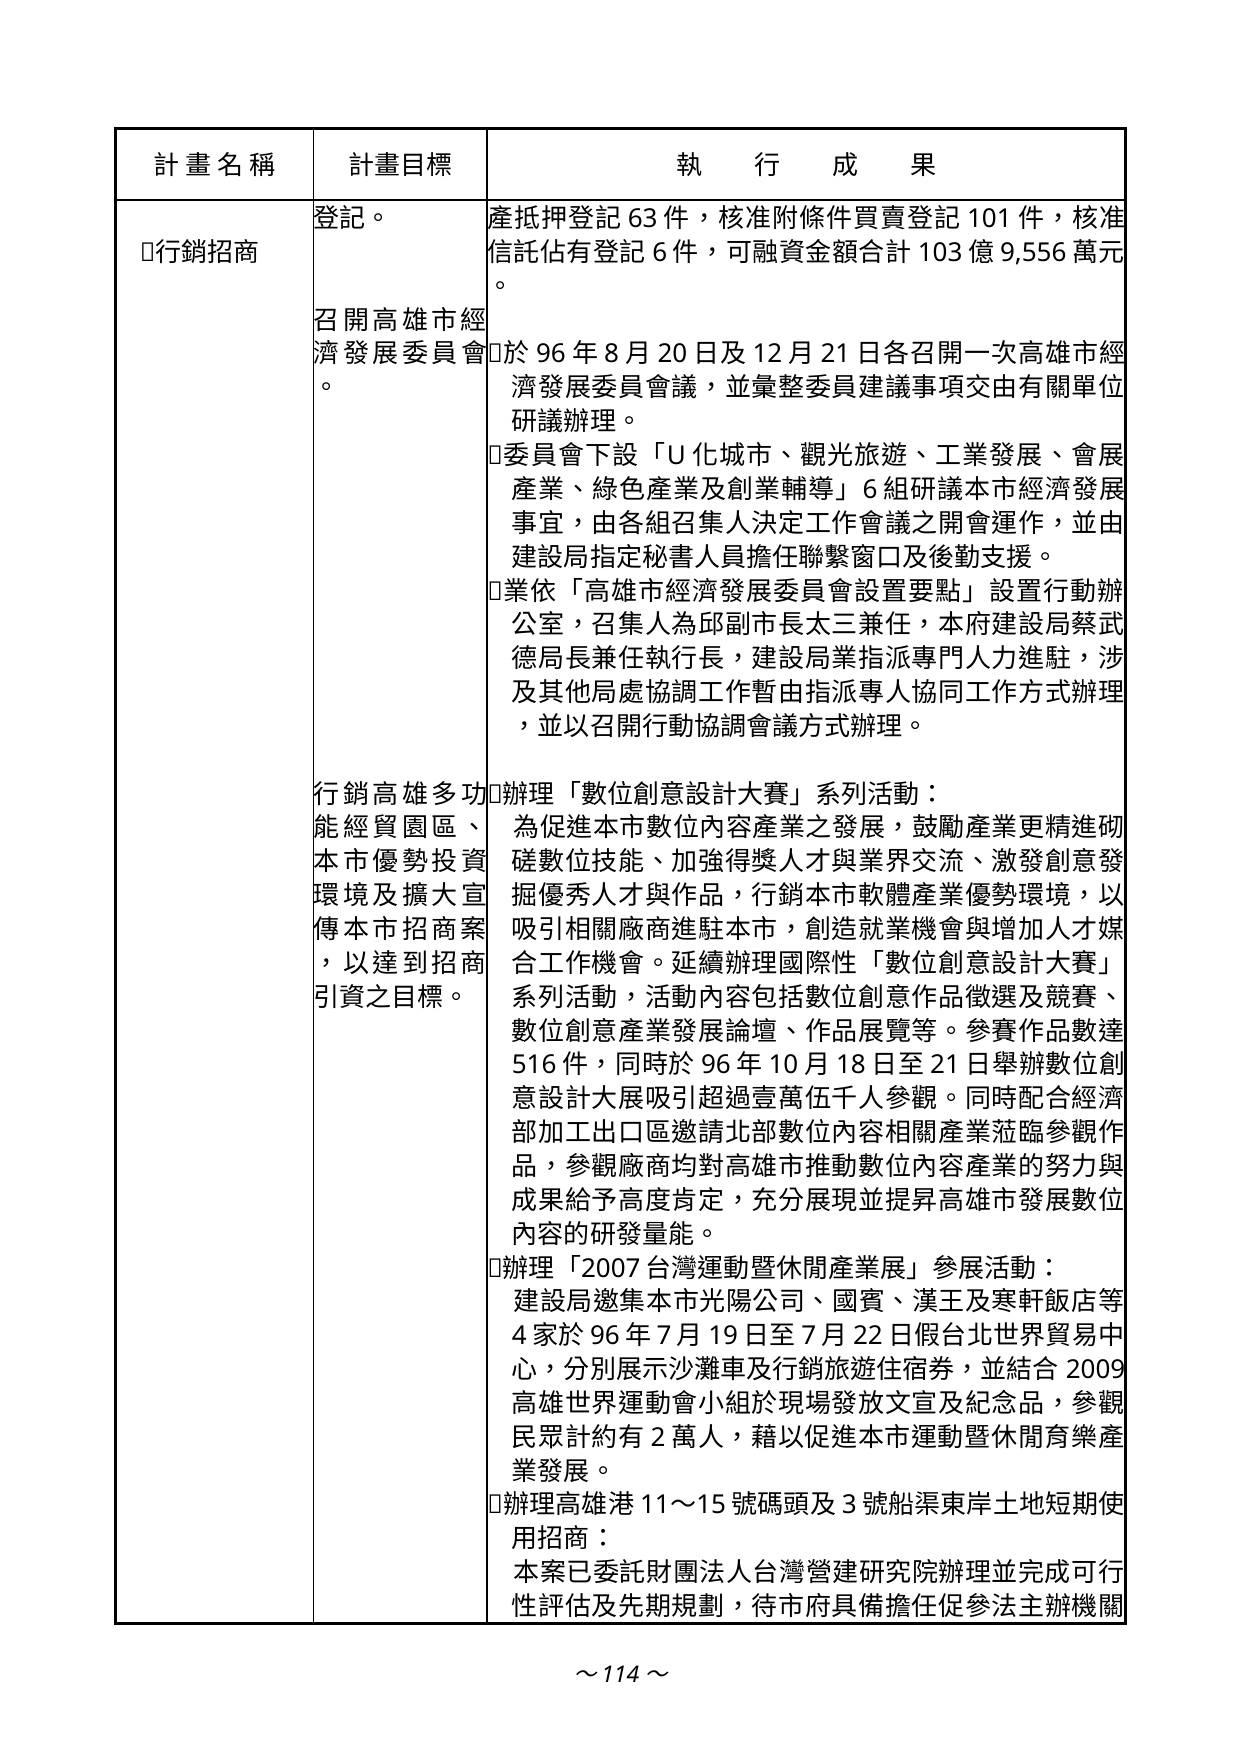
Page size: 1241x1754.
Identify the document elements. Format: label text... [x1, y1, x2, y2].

table_header 執 行 成 果 [488, 130, 1124, 199]
table_cell 產抵押登記63件，核准附條件買賣登記101件，核准信託佔有登記6件，可融資金額合計103億9,556萬元。 於96年8月20日及12月21日各召開一次高雄市經濟發展委員會議，並彙整委員建議事項交由有關單位研議辦理。 委員會下設「U化城市、觀光旅遊、工業發展、會展產業、綠色產業及創業輔導」6組研議本市經濟發展事宜，由各組召集人決定工作會議之開會運作，並由建設局指定秘書人員擔任聯繫窗口及後勤支援。 業依「高雄市經濟發展委員會設置要點」設置行動辦公室，召集人為邱副市長太三兼任，本府建設局蔡武德局長兼任執行長，建設局業指派專門人力進駐，涉及其他局處協調工作暫由指派專人協同工作方式辦理，並以召開行動協調會議方式辦理。 辦理「數位創意設計大賽」系列活動： 為促進本市數位內容產業之發展，鼓勵產業更精進砌磋數位技能、加強得獎人才與業界交流、激發創意發掘優秀人才與作品，行銷本市軟體產業優勢環境，以吸引相關廠商進駐本市，創造就業機會與增加人才媒合工作機會。延續辦理國際性「數位創意設計大賽」系列活動，活動內容包括數位創意作品徵選及競賽、數位創意產業發展論壇、作品展覽等。參賽作品數達516件，同時於96年10月18日至21日舉辦數位創意設計大展吸引超過壹萬伍千人參觀。同時配合經濟部加工出口區邀請北部數位內容相關產業蒞臨參觀作品，參觀廠商均對高雄市推動數位內容產業的努力與成果給予高度肯定，充分展現並提昇高雄市發展數位內容的研發量能。 辦理「2007台灣運動暨休閒產業展」參展活動： 建設局邀集本市光陽公司、國賓、漢王及寒軒飯店等4家於96年7月19日至7月22日假台北世界貿易中心，分別展示沙灘車及行銷旅遊住宿券，並結合2009高雄世界運動會小組於現場發放文宣及紀念品，參觀民眾計約有2萬人，藉以促進本市運動暨休閒育樂產業發展。 辦理高雄港11～15號碼頭及3號船渠東岸土地短期使用招商： 本案已委託財團法人台灣營建研究院辦理並完成可行性評估及先期規劃，待市府具備擔任促參法主辦機關 [488, 201, 1124, 1622]
table_cell 行銷招商 [117, 201, 313, 1622]
table_header 計 畫 名 稱 [117, 130, 313, 199]
table_cell 登記。 召開高雄市經濟發展委員會。 行銷高雄多功能經貿園區、本市優勢投資環境及擴大宣傳本市招商案，以達到招商引資之目標。 [314, 201, 486, 1622]
table_header 計畫目標 [314, 130, 486, 199]
